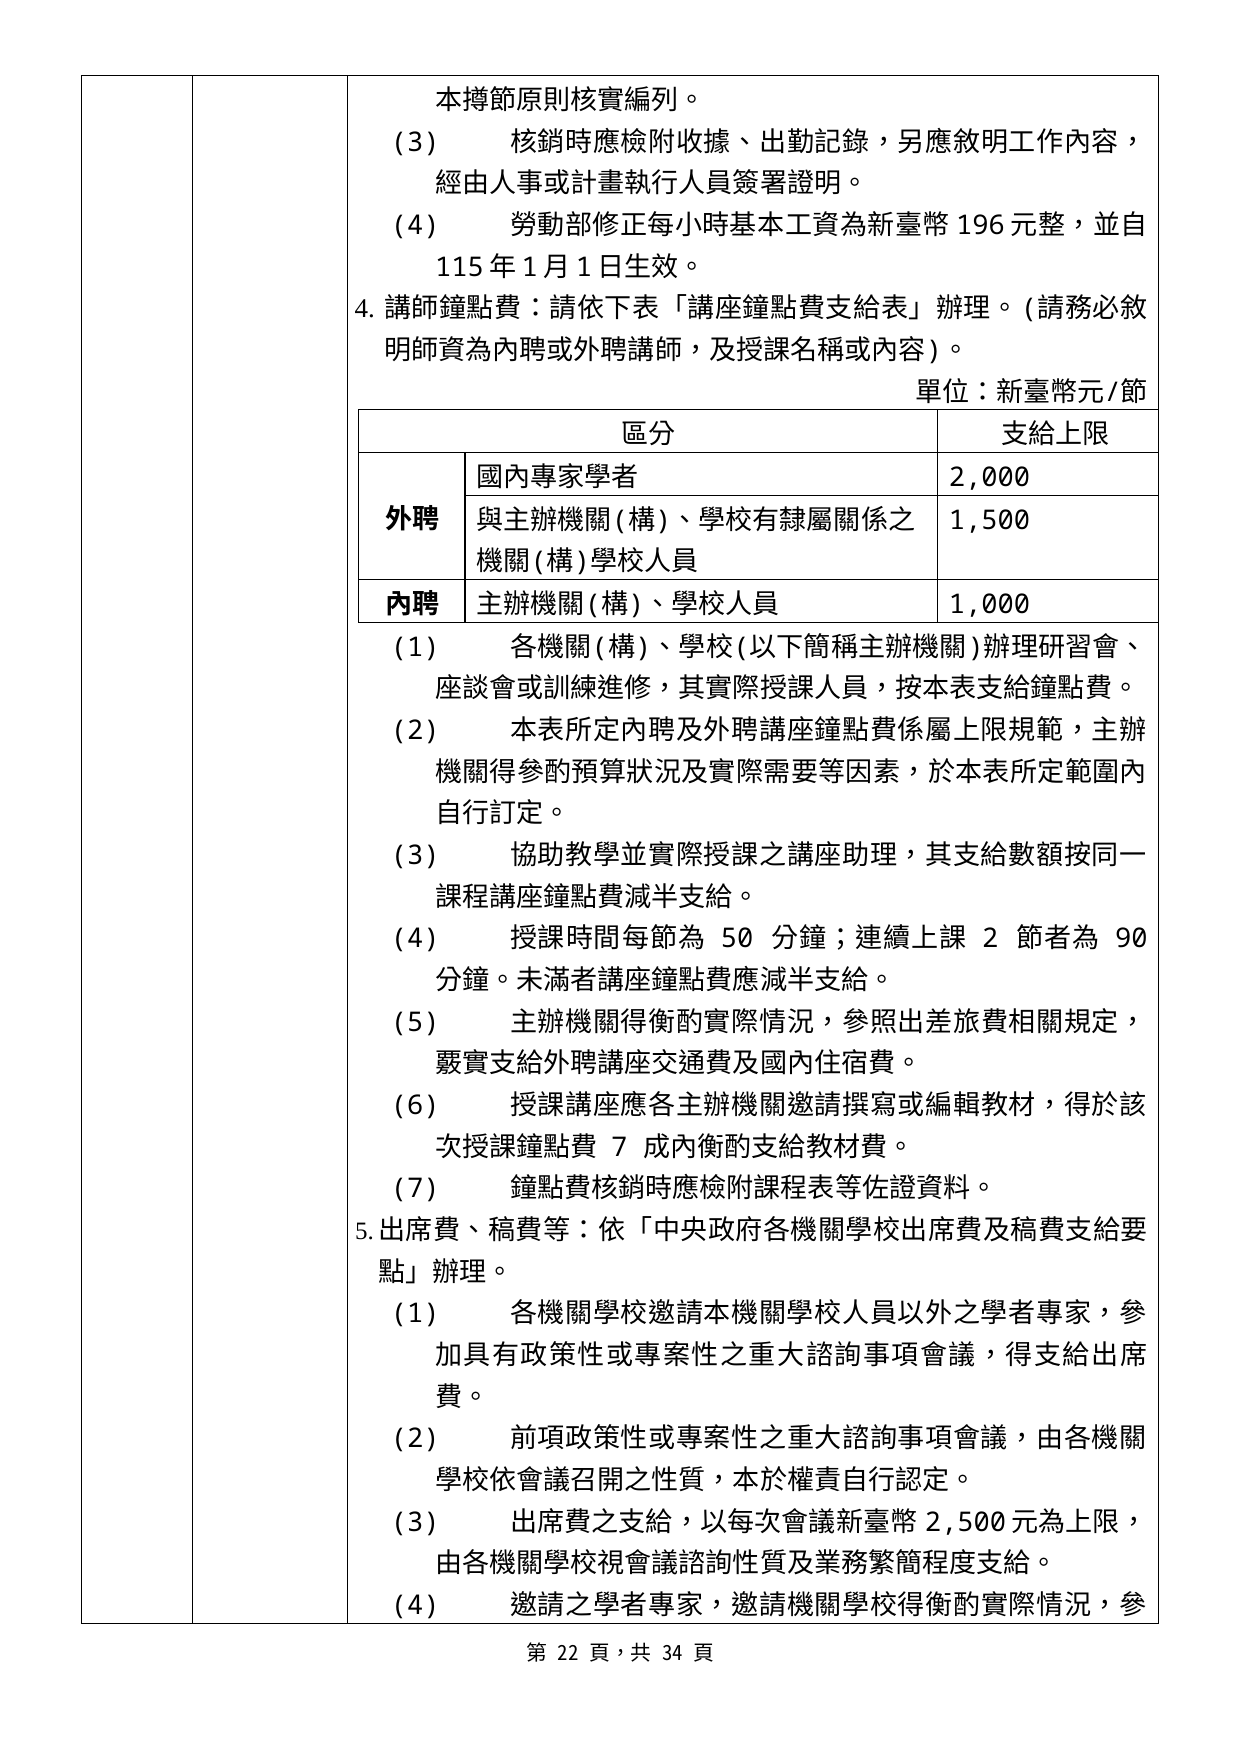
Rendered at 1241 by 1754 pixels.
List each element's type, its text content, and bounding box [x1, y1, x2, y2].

table_header 區分 [359, 410, 937, 452]
table_cell 1,500 [938, 496, 1158, 579]
table_cell [193, 76, 347, 1623]
table_cell 內聘 [359, 580, 464, 622]
table_cell 外聘 [359, 453, 464, 579]
table_cell 主辦機關(構)、學校人員 [466, 580, 937, 622]
table_cell 2,000 [938, 453, 1158, 495]
table_header [82, 76, 192, 1623]
table_header 支給上限 [938, 410, 1158, 452]
table_cell 1,000 [938, 580, 1158, 622]
table_cell 因執行本計畫所需聘請個人辦理相關業務，如委請個人從事相關勞力所給付之費用，及其勞、健保費(或適用全民健康保險法第31條所稱補充保費)雇主應負擔部分、依勞工退休金條例雇主應提撥之勞工退休準備金、出席會議、專業審查、演講或授課及撰稿、審稿、表演等按日或按件計資費用等屬之。 計畫執行單位除新臺幣1萬元以下小額支付外，應以匯款或簽發支票方式直接撥付受款人，不得代領轉發。 工資： 委請個人按日計酬按下列標準編列： 「專科畢及以下」：勞動部公告當年度每小時基本工資*8小時*1.02；「大學畢」:勞動部公告當年度每小時基本工資*8小時*1.05；「碩士畢」：勞動部公告當年度每小時基本工資*8小時*1.1；元以下四捨五入。並應註明人數、天數，編列天數不得超出扣除週休二日後之合理工作天數。 另技術工如木工、水泥工等，視實際需要按市場價格本撙節原則核實編列。 核銷時應檢附收據、出勤記錄，另應敘明工作內容，經由人事或計畫執行人員簽署證明。 勞動部修正每小時基本工資為新臺幣196元整，並自115年1月1日生效。 講師鐘點費：請依下表「講座鐘點費支給表」辦理。(請務必敘明師資為內聘或外聘講師，及授課名稱或內容)。 單位：新臺幣元/節 各機關(構)、學校(以下簡稱主辦機關)辦理研習會、座談會或訓練進修，其實際授課人員，按本表支給鐘點費。 本表所定內聘及外聘講座鐘點費係屬上限規範，主辦機關得參酌預算狀況及實際需要等因素，於本表所定範圍內自行訂定。 協助教學並實際授課之講座助理，其支給數額按同一課程講座鐘點費減半支給。 授課時間每節為 50 分鐘；連續上課 2 節者為 90 分鐘。未滿者講座鐘點費應減半支給。 主辦機關得衡酌實際情況，參照出差旅費相關規定，覈實支給外聘講座交通費及國內住宿費。 授課講座應各主辦機關邀請撰寫或編輯教材，得於該次授課鐘點費 7 成內衡酌支給教材費。 鐘點費核銷時應檢附課程表等佐證資料。 出席費、稿費等：依「中央政府各機關學校出席費及稿費支給要點」辦理。 各機關學校邀請本機關學校人員以外之學者專家，參加具有政策性或專案性之重大諮詢事項會議，得支給出席費。 前項政策性或專案性之重大諮詢事項會議，由各機關學校依會議召開之性質，本於權責自行認定。 出席費之支給，以每次會議新臺幣2,500元為上限，由各機關學校視會議諮詢性質及業務繁簡程度支給。 邀請之學者專家，邀請機關學校得衡酌實際情況，參照國內出差旅費報支要點規定，覈實支給交通費及住宿費。 註:按日按件計資酬金請依當年度政府規定，準用農業部主管計畫經費處理作業規定適用標準及追溯日期辦理。 [348, 76, 1158, 1623]
table_cell 國內專家學者 [466, 453, 937, 495]
table_cell 與主辦機關(構)、學校有隸屬關係之機關(構)學校人員 [466, 496, 937, 579]
